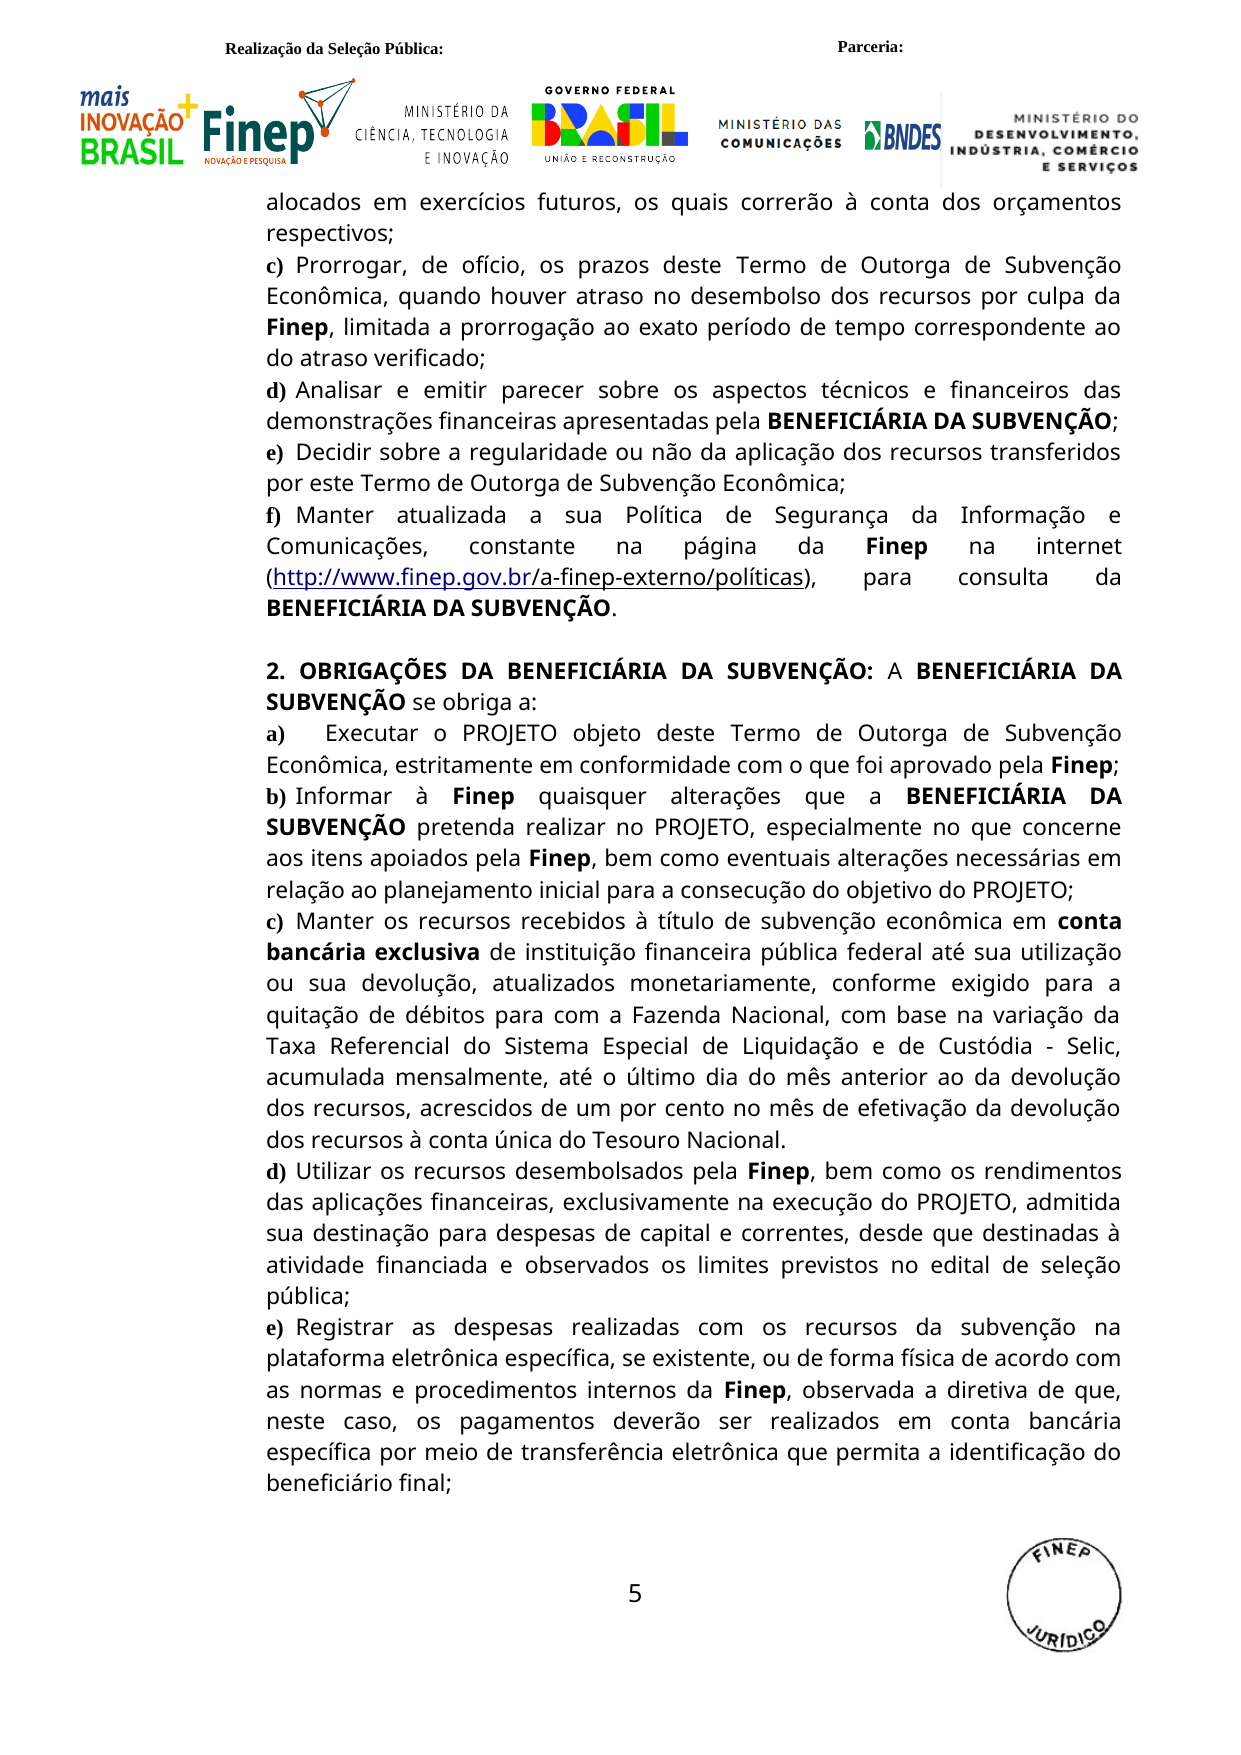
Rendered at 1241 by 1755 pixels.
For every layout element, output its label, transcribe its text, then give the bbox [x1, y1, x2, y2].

list Manter os recursos recebidos à título de subvenção econômica em conta bancária exclusiva de instituição financeira pública federal até sua utilização ou sua devolução, atualizados monetariamente, conforme exigido para a quitação de débitos para com a Fazenda Nacional, com base na variação da Taxa Referencial do Sistema Especial de Liquidação e de Custódia - Selic, acumulada mensalmente, até o último dia do mês anterior ao da devolução dos recursos, acrescidos de um por cento no mês de efetivação da devolução dos recursos à conta única do Tesouro Nacional. [266, 905, 1122, 1155]
list Analisar e emitir parecer sobre os aspectos técnicos e financeiros das demonstrações financeiras apresentadas pela BENEFICIÁRIA DA SUBVENÇÃO; [266, 374, 1122, 436]
list Decidir sobre a regularidade ou não da aplicação dos recursos transferidos por este Termo de Outorga de Subvenção Econômica; [266, 436, 1122, 499]
list Prorrogar, de ofício, os prazos deste Termo de Outorga de Subvenção Econômica, quando houver atraso no desembolso dos recursos por culpa da Finep, limitada a prorrogação ao exato período de tempo correspondente ao do atraso verificado; [266, 249, 1122, 374]
list Registrar as despesas realizadas com os recursos da subvenção na plataforma eletrônica específica, se existente, ou de forma física de acordo com as normas e procedimentos internos da Finep, observada a diretiva de que, neste caso, os pagamentos deverão ser realizados em conta bancária específica por meio de transferência eletrônica que permita a identificação do beneficiário final; [266, 1311, 1122, 1499]
list Manter atualizada a sua Política de Segurança da Informação e Comunicações, constante na página da Finep na internet (http://www.finep.gov.br/a-finep-externo/políticas), para consulta da BENEFICIÁRIA DA SUBVENÇÃO. [266, 499, 1122, 624]
list Executar o PROJETO objeto deste Termo de Outorga de Subvenção Econômica, estritamente em conformidade com o que foi aprovado pela Finep; [266, 717, 1122, 780]
list Utilizar os recursos desembolsados pela Finep, bem como os rendimentos das aplicações financeiras, exclusivamente na execução do PROJETO, admitida sua destinação para despesas de capital e correntes, desde que destinadas à atividade financiada e observados os limites previstos no edital de seleção pública; [266, 1155, 1122, 1311]
list Informar à Finep quaisquer alterações que a BENEFICIÁRIA DA SUBVENÇÃO pretenda realizar no PROJETO, especialmente no que concerne aos itens apoiados pela Finep, bem como eventuais alterações necessárias em relação ao planejamento inicial para a consecução do objetivo do PROJETO; [266, 780, 1122, 905]
list alocados em exercícios futuros, os quais correrão à conta dos orçamentos respectivos; [266, 186, 1122, 249]
subtitle 2. OBRIGAÇÕES DA BENEFICIÁRIA DA SUBVENÇÃO: A BENEFICIÁRIA DA SUBVENÇÃO se obriga a: [266, 655, 1122, 717]
